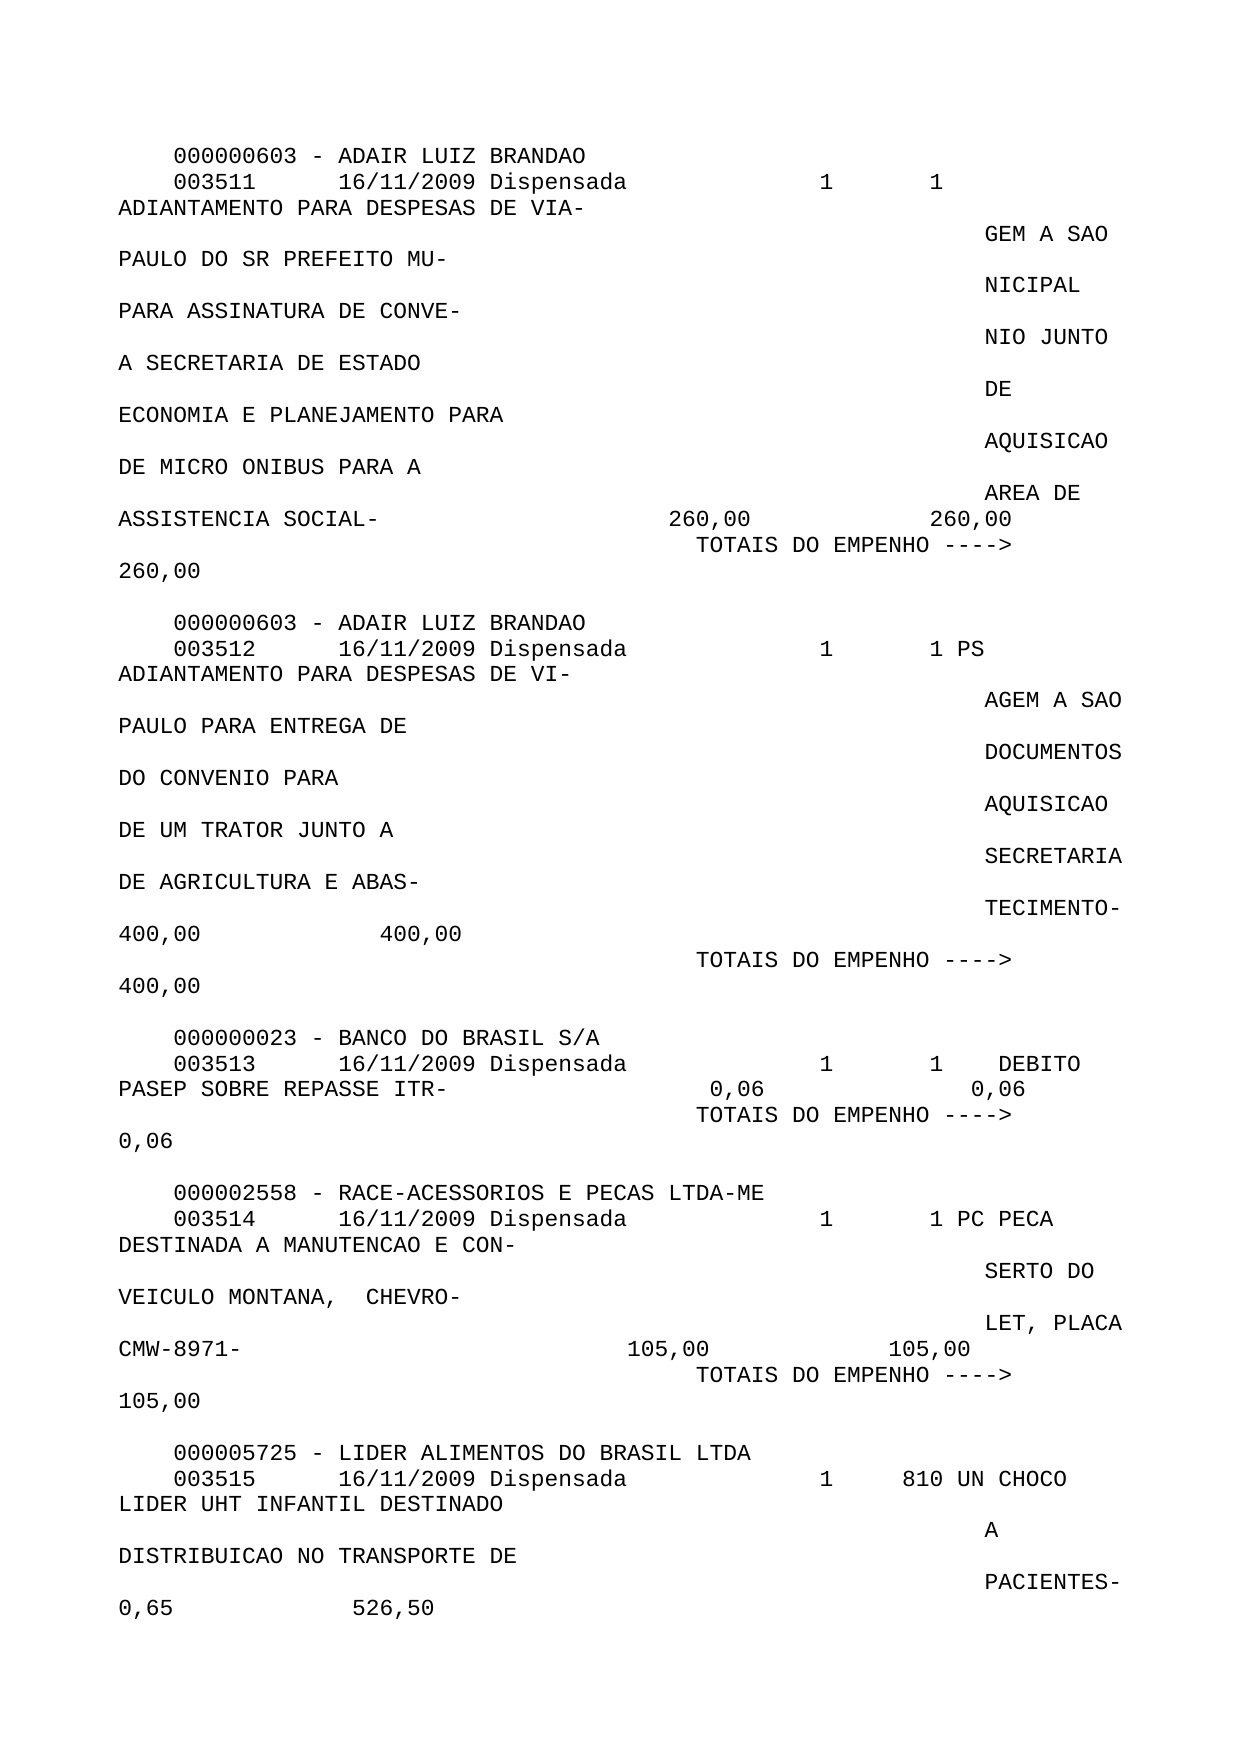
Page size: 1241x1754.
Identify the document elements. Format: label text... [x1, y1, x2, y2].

text TECIMENTO- 400,00 400,00 [118, 896, 1122, 948]
text SECRETARIA DE AGRICULTURA E ABAS- [118, 844, 1122, 896]
text 000000023 - BANCO DO BRASIL S/A [118, 1026, 1122, 1052]
text AQUISICAO DE UM TRATOR JUNTO A [118, 792, 1122, 844]
text 000002558 - RACE-ACESSORIOS E PECAS LTDA-ME [118, 1182, 1122, 1207]
text 003514 16/11/2009 Dispensada 1 1 PC PECA DESTINADA A MANUTENCAO E CON- [118, 1207, 1122, 1259]
text AQUISICAO DE MICRO ONIBUS PARA A [118, 429, 1122, 481]
text TOTAIS DO EMPENHO ----> 260,00 [118, 533, 1122, 585]
text 000000603 - ADAIR LUIZ BRANDAO [118, 144, 1122, 170]
text PACIENTES- 0,65 526,50 [118, 1571, 1122, 1622]
text SERTO DO VEICULO MONTANA, CHEVRO- [118, 1259, 1122, 1311]
text DOCUMENTOS DO CONVENIO PARA [118, 741, 1122, 792]
text LET, PLACA CMW-8971- 105,00 105,00 [118, 1311, 1122, 1363]
text 003515 16/11/2009 Dispensada 1 810 UN CHOCO LIDER UHT INFANTIL DESTINADO [118, 1467, 1122, 1519]
text 000005725 - LIDER ALIMENTOS DO BRASIL LTDA [118, 1441, 1122, 1467]
text AGEM A SAO PAULO PARA ENTREGA DE [118, 689, 1122, 741]
text A DISTRIBUICAO NO TRANSPORTE DE [118, 1519, 1122, 1571]
text NIO JUNTO A SECRETARIA DE ESTADO [118, 326, 1122, 377]
text NICIPAL PARA ASSINATURA DE CONVE- [118, 274, 1122, 326]
text 003513 16/11/2009 Dispensada 1 1 DEBITO PASEP SOBRE REPASSE ITR- 0,06 0,06 [118, 1052, 1122, 1104]
text GEM A SAO PAULO DO SR PREFEITO MU- [118, 222, 1122, 274]
text 000000603 - ADAIR LUIZ BRANDAO [118, 611, 1122, 637]
text DE ECONOMIA E PLANEJAMENTO PARA [118, 377, 1122, 429]
text 003512 16/11/2009 Dispensada 1 1 PS ADIANTAMENTO PARA DESPESAS DE VI- [118, 637, 1122, 689]
text AREA DE ASSISTENCIA SOCIAL- 260,00 260,00 [118, 481, 1122, 533]
text 003511 16/11/2009 Dispensada 1 1 ADIANTAMENTO PARA DESPESAS DE VIA- [118, 170, 1122, 222]
text TOTAIS DO EMPENHO ----> 400,00 [118, 948, 1122, 1000]
text TOTAIS DO EMPENHO ----> 0,06 [118, 1104, 1122, 1156]
text TOTAIS DO EMPENHO ----> 105,00 [118, 1363, 1122, 1415]
